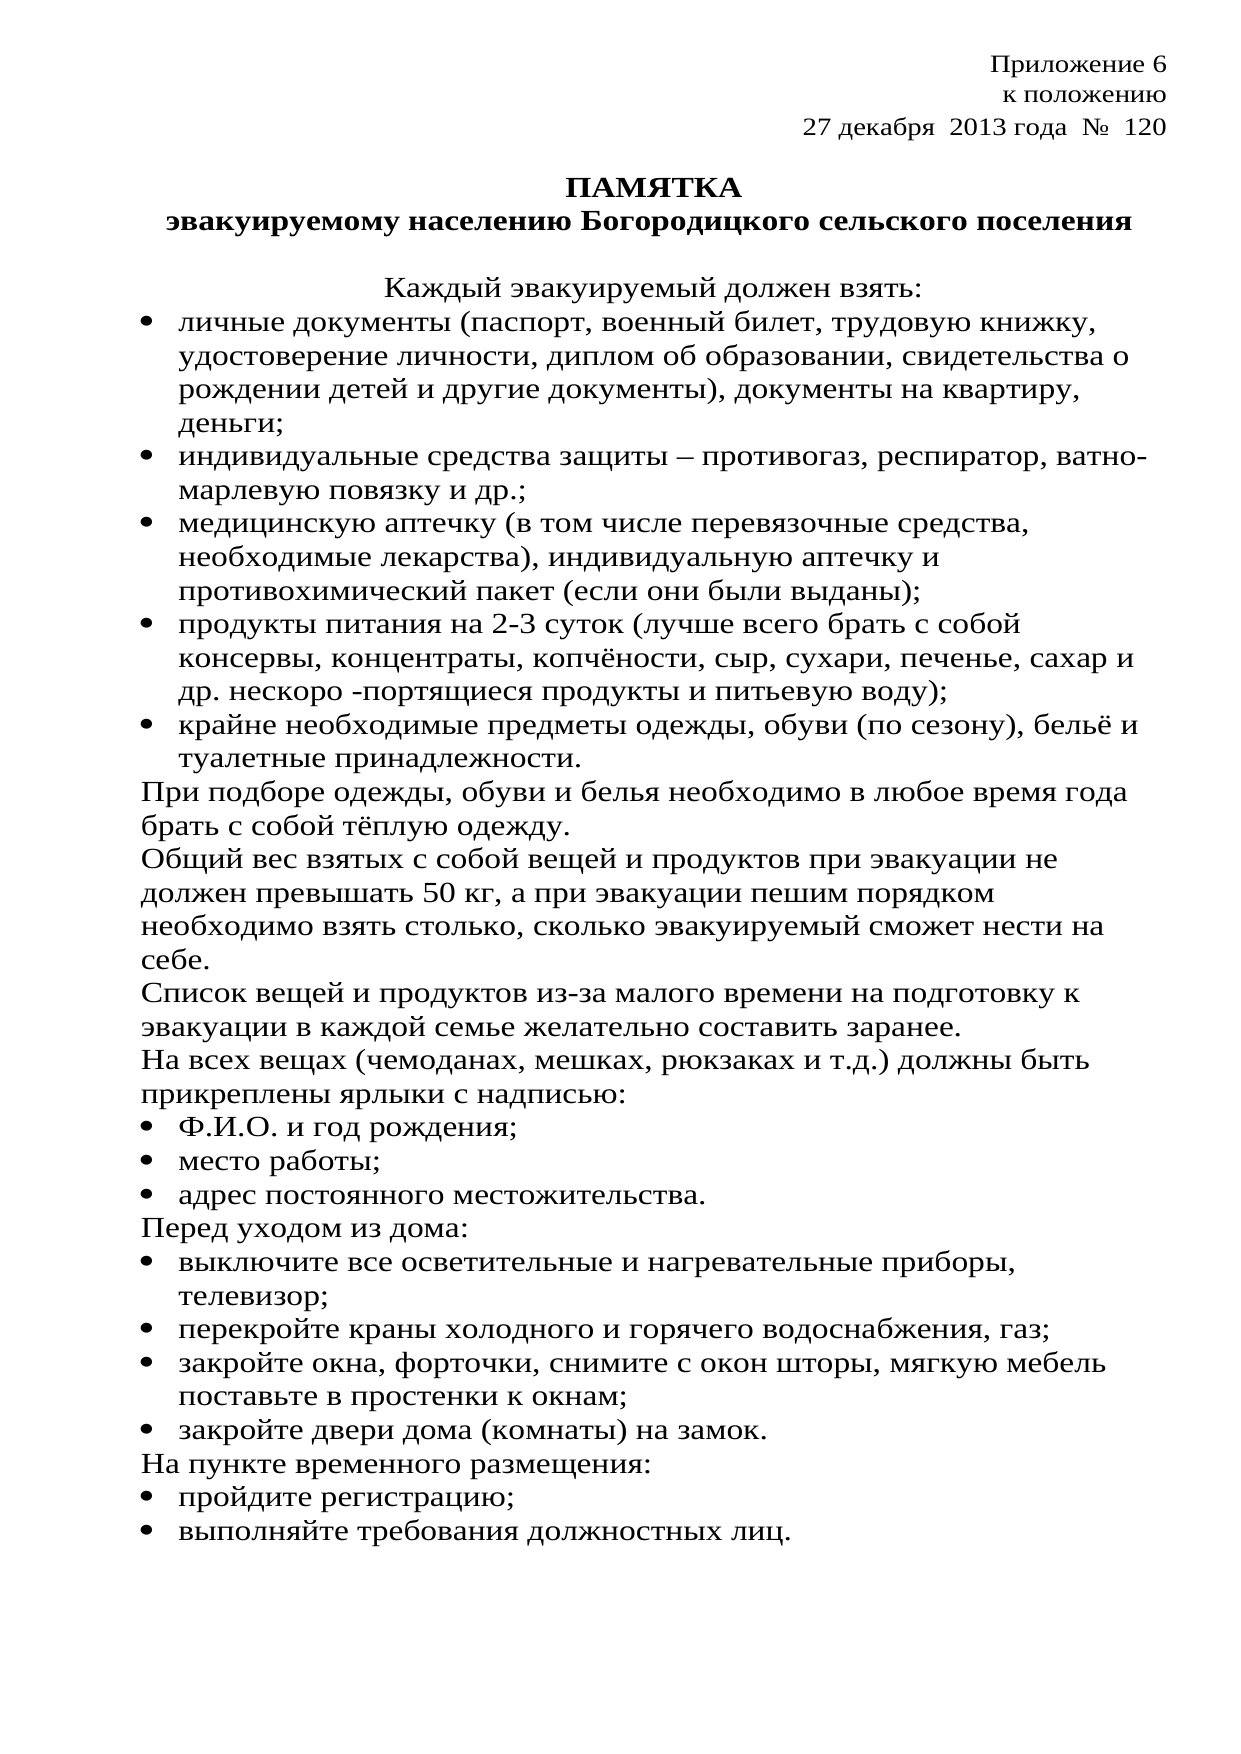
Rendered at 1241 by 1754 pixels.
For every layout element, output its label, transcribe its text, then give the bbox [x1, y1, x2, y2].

list личные документы (паспорт, военный билет, трудовую книжку, удостоверение личности, диплом об образовании, свидетельства о рождении детей и другие документы), документы на квартиру, деньги; [141, 304, 1167, 438]
list место работы; [141, 1143, 1167, 1177]
text На пункте временного размещения: [141, 1446, 1167, 1479]
list перекройте краны холодного и горячего водоснабжения, газ; [141, 1311, 1167, 1345]
text Приложение 6 [141, 45, 1167, 79]
list адрес постоянного местожительства. [141, 1177, 1167, 1211]
text Перед уходом из дома: [141, 1211, 1167, 1244]
list продукты питания на 2-3 суток (лучше всего брать с собой консервы, концентраты, копчёности, сыр, сухари, печенье, сахар и др. нескоро -портящиеся продукты и питьевую воду); [141, 606, 1167, 707]
list закройте двери дома (комнаты) на замок. [141, 1412, 1167, 1446]
list крайне необходимые предметы одежды, обуви (по сезону), бельё и туалетные принадлежности. [141, 707, 1167, 774]
list Ф.И.О. и год рождения; [141, 1109, 1167, 1143]
list выключите все осветительные и нагревательные приборы, телевизор; [141, 1244, 1167, 1311]
text к положению [141, 79, 1167, 108]
list пройдите регистрацию; [141, 1479, 1167, 1513]
text При подборе одежды, обуви и белья необходимо в любое время года брать с собой тёплую одежду. Общий вес взятых с собой вещей и продуктов при эвакуации не должен превышать 50 кг, а при эвакуации пешим порядком необходимо взять столько, сколько эвакуируемый сможет нести на себе. Список вещей и продуктов из-за малого времени на подготовку к эвакуации в каждой семье желательно составить заранее. На всех вещах (чемоданах, мешках, рюкзаках и т.д.) должны быть прикреплены ярлыки с надписью: [141, 774, 1167, 1109]
list закройте окна, форточки, снимите с окон шторы, мягкую мебель поставьте в простенки к окнам; [141, 1345, 1167, 1412]
text Каждый эвакуируемый должен взять: [141, 237, 1167, 304]
list выполняйте требования должностных лиц. [141, 1513, 1167, 1547]
list медицинскую аптечку (в том числе перевязочные средства, необходимые лекарства), индивидуальную аптечку и противохимический пакет (если они были выданы); [141, 506, 1167, 606]
list индивидуальные средства защиты – противогаз, респиратор, ватно-марлевую повязку и др.; [141, 438, 1167, 506]
text 27 декабря 2013 года № 120 [141, 108, 1167, 141]
text ПАМЯТКА эвакуируемому населению Богородицкого сельского поселения [141, 170, 1167, 237]
